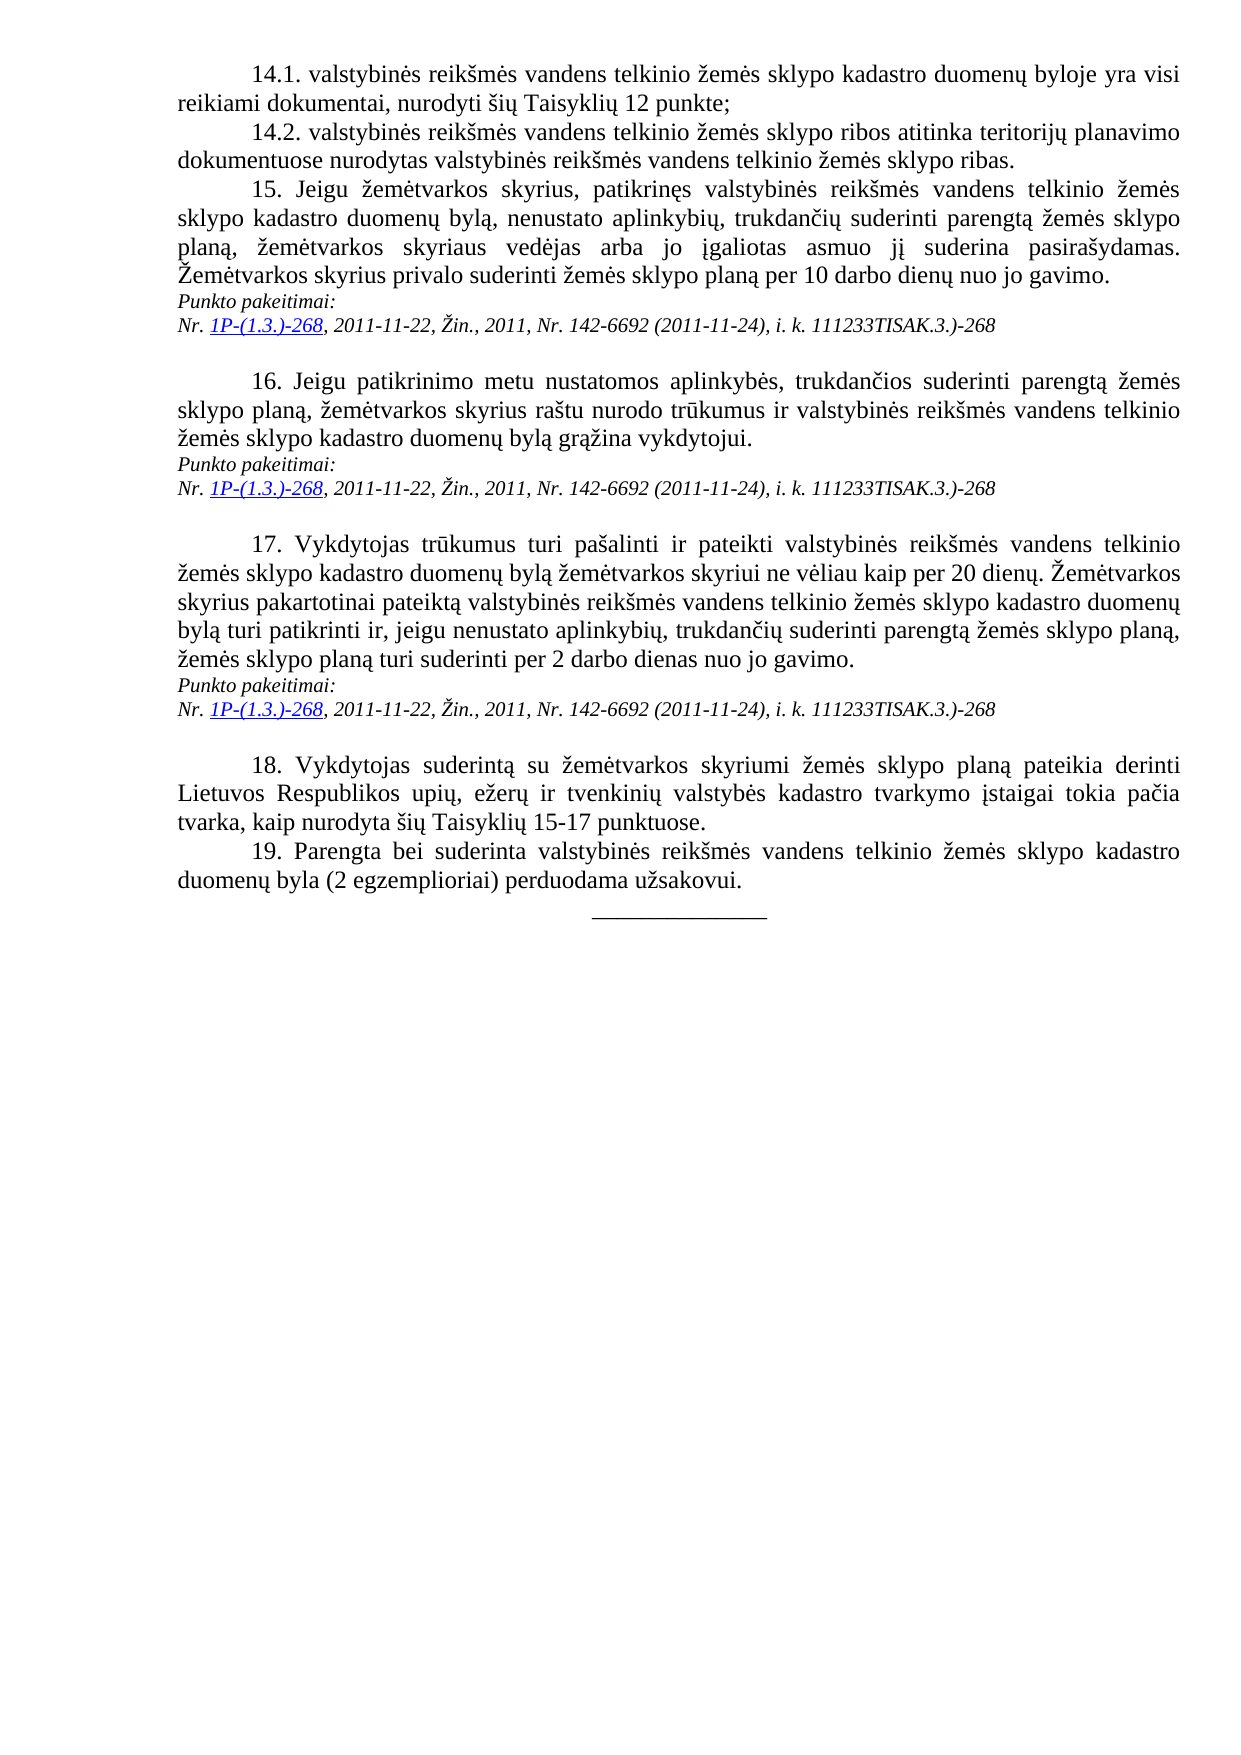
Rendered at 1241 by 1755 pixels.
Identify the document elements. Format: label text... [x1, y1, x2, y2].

text Nr. 1P-(1.3.)-268, 2011-11-22, Žin., 2011, Nr. 142-6692 (2011-11-24), i. k. 111233TISAK.3.)-268 [177, 697, 1181, 721]
text 14.2. valstybinės reikšmės vandens telkinio žemės sklypo ribos atitinka teritorijų planavimo dokumentuose nurodytas valstybinės reikšmės vandens telkinio žemės sklypo ribas. [177, 117, 1181, 174]
text 19. Parengta bei suderinta valstybinės reikšmės vandens telkinio žemės sklypo kadastro duomenų byla (2 egzemplioriai) perduodama užsakovui. [177, 836, 1181, 893]
text ______________ [177, 893, 1181, 922]
text Nr. 1P-(1.3.)-268, 2011-11-22, Žin., 2011, Nr. 142-6692 (2011-11-24), i. k. 111233TISAK.3.)-268 [177, 313, 1181, 337]
text Nr. 1P-(1.3.)-268, 2011-11-22, Žin., 2011, Nr. 142-6692 (2011-11-24), i. k. 111233TISAK.3.)-268 [177, 476, 1181, 500]
text 17. Vykdytojas trūkumus turi pašalinti ir pateikti valstybinės reikšmės vandens telkinio žemės sklypo kadastro duomenų bylą žemėtvarkos skyriui ne vėliau kaip per 20 dienų. Žemėtvarkos skyrius pakartotinai pateiktą valstybinės reikšmės vandens telkinio žemės sklypo kadastro duomenų bylą turi patikrinti ir, jeigu nenustato aplinkybių, trukdančių suderinti parengtą žemės sklypo planą, žemės sklypo planą turi suderinti per 2 darbo dienas nuo jo gavimo. [177, 529, 1181, 673]
text Punkto pakeitimai: [177, 289, 1181, 313]
text 15. Jeigu žemėtvarkos skyrius, patikrinęs valstybinės reikšmės vandens telkinio žemės sklypo kadastro duomenų bylą, nenustato aplinkybių, trukdančių suderinti parengtą žemės sklypo planą, žemėtvarkos skyriaus vedėjas arba jo įgaliotas asmuo jį suderina pasirašydamas. Žemėtvarkos skyrius privalo suderinti žemės sklypo planą per 10 darbo dienų nuo jo gavimo. [177, 174, 1181, 289]
text Punkto pakeitimai: [177, 452, 1181, 476]
text 16. Jeigu patikrinimo metu nustatomos aplinkybės, trukdančios suderinti parengtą žemės sklypo planą, žemėtvarkos skyrius raštu nurodo trūkumus ir valstybinės reikšmės vandens telkinio žemės sklypo kadastro duomenų bylą grąžina vykdytojui. [177, 366, 1181, 452]
text Punkto pakeitimai: [177, 673, 1181, 697]
text 14.1. valstybinės reikšmės vandens telkinio žemės sklypo kadastro duomenų byloje yra visi reikiami dokumentai, nurodyti šių Taisyklių 12 punkte; [177, 59, 1181, 117]
text 18. Vykdytojas suderintą su žemėtvarkos skyriumi žemės sklypo planą pateikia derinti Lietuvos Respublikos upių, ežerų ir tvenkinių valstybės kadastro tvarkymo įstaigai tokia pačia tvarka, kaip nurodyta šių Taisyklių 15-17 punktuose. [177, 750, 1181, 836]
